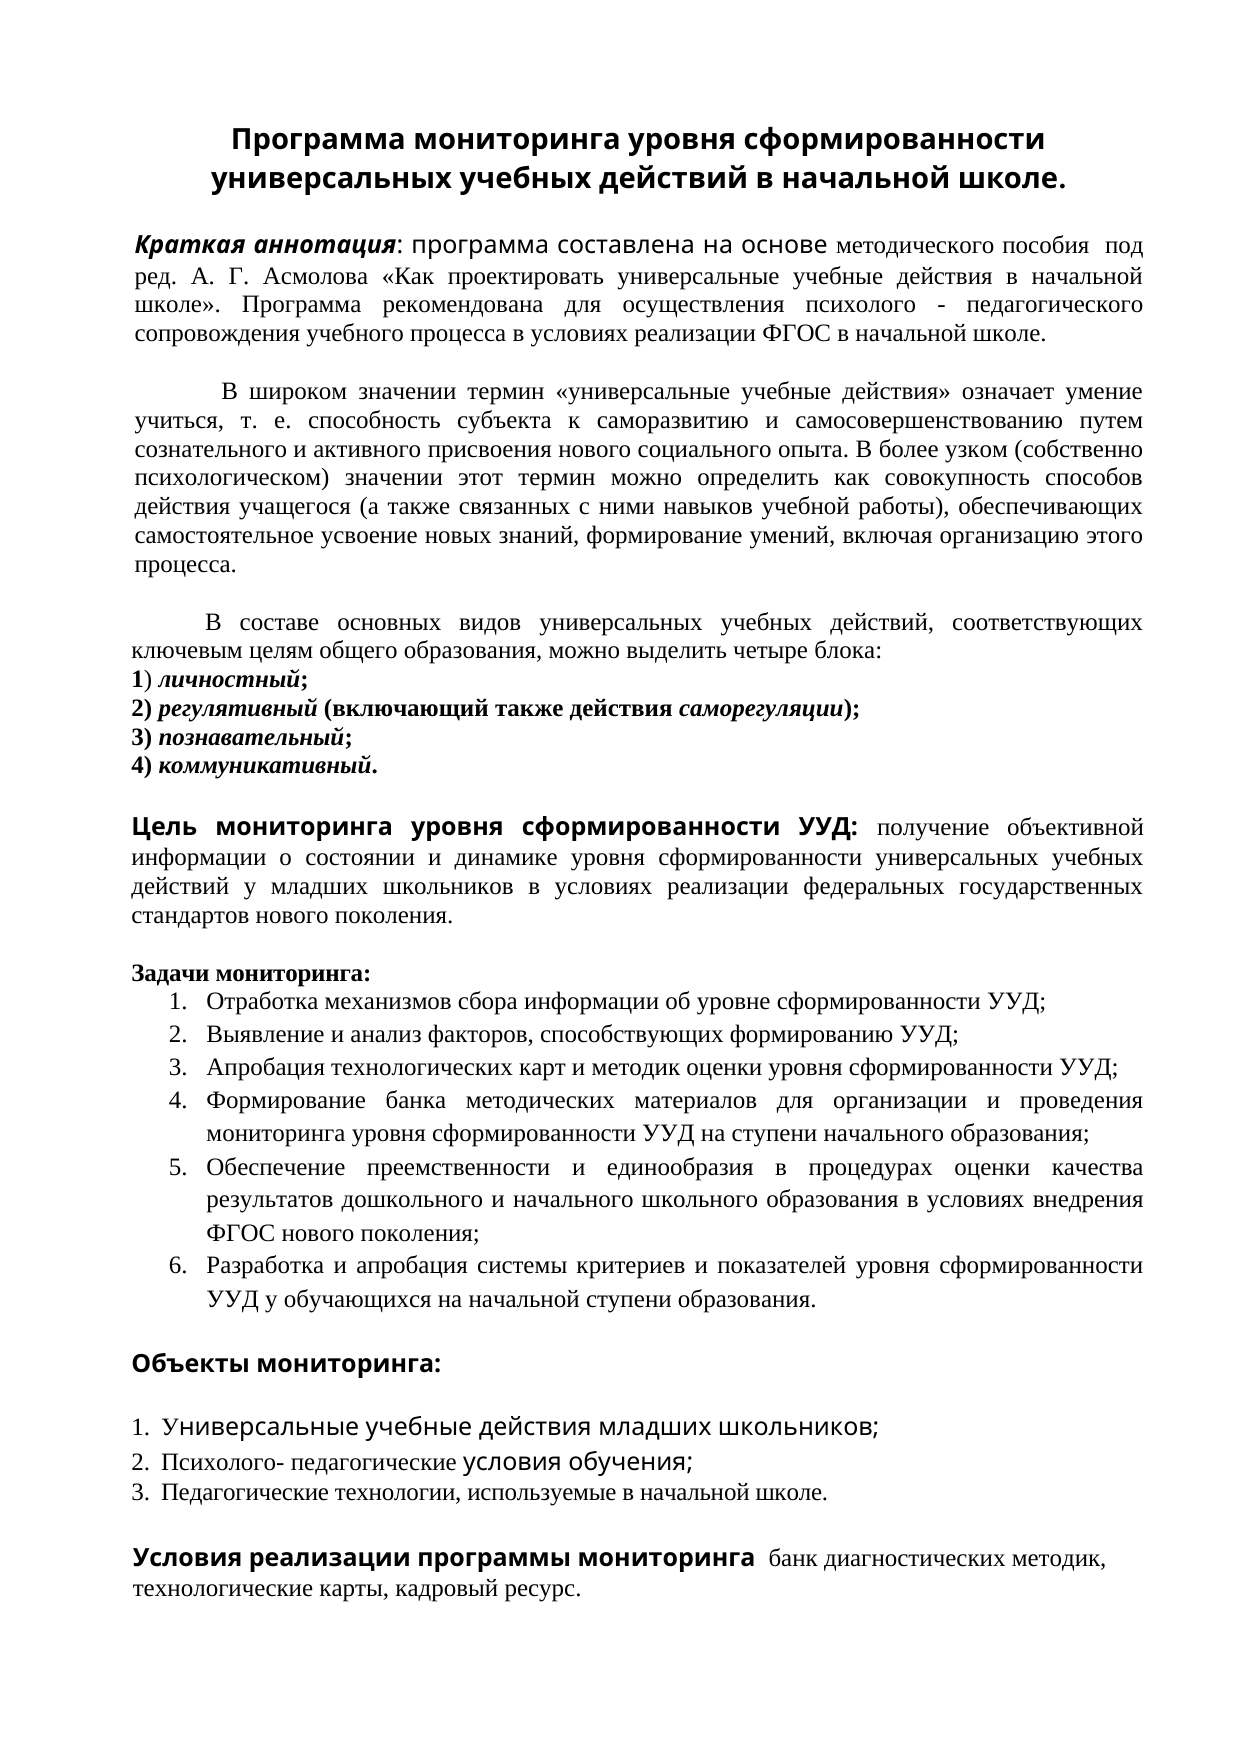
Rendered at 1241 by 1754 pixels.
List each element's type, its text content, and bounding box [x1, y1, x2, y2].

subtitle В широком значении термин «универсальные учебные действия» означает умение учиться, т. е. способность субъекта к саморазвитию и самосовершенствованию путем сознательного и активного присвоения нового социального опыта. В более узком (собственно психологическом) значении этот термин можно определить как совокупность способов действия учащегося (а также связанных с ними навыков учебной работы), обеспечивающих самостоятельное усвоение новых знаний, формирование умений, включая организацию этого процесса. [131, 376, 1144, 577]
text 4) коммуникативный. [131, 750, 1144, 779]
text В составе основных видов универсальных учебных действий, соответствующих ключевым целям общего образования, можно выделить четыре блока: [131, 607, 1144, 664]
list Обеспечение преемственности и единообразия в процедурах оценки качества результатов дошкольного и начального школьного образования в условиях внедрения ФГОС нового поколения; [169, 1152, 1144, 1246]
text 2) регулятивный (включающий также действия саморегуляции); [131, 693, 1144, 722]
text Цель мониторинга уровня сформированности УУД: получение объективной информации о состоянии и динамике уровня сформированности универсальных учебных действий у младших школьников в условиях реализации федеральных государственных стандартов нового поколения. [131, 808, 1144, 928]
text 3) познавательный; [131, 722, 1144, 750]
subtitle Краткая аннотация: программа составлена на основе методического пособия под ред. А. Г. Асмолова «Как проектировать универсальные учебные действия в начальной школе». Программа рекомендована для осуществления психолого - педагогического сопровождения учебного процесса в условиях реализации ФГОС в начальной школе. [131, 227, 1144, 347]
list Разработка и апробация системы критериев и показателей уровня сформированности УУД у обучающихся на начальной ступени образования. [169, 1251, 1144, 1312]
list Психолого- педагогические условия обучения; [131, 1443, 1144, 1477]
list Отработка механизмов сбора информации об уровне сформированности УУД; [169, 986, 1144, 1015]
list Выявление и анализ факторов, способствующих формированию УУД; [169, 1019, 1144, 1048]
text 1) личностный; [131, 664, 1144, 693]
list Формирование банка методических материалов для организации и проведения мониторинга уровня сформированности УУД на ступени начального образования; [169, 1086, 1144, 1147]
subtitle Программа мониторинга уровня сформированности универсальных учебных действий в начальной школе. [128, 118, 1144, 197]
text Задачи мониторинга: [131, 958, 1144, 986]
list Универсальные учебные действия младших школьников; [131, 1409, 1144, 1443]
list Педагогические технологии, используемые в начальной школе. [131, 1477, 1144, 1506]
list Апробация технологических карт и методик оценки уровня сформированности УУД; [169, 1052, 1144, 1081]
text Объекты мониторинга: [131, 1346, 1144, 1380]
subtitle Условия реализации программы мониторинга банк диагностических методик, технологические карты, кадровый ресурс. [131, 1539, 1144, 1602]
